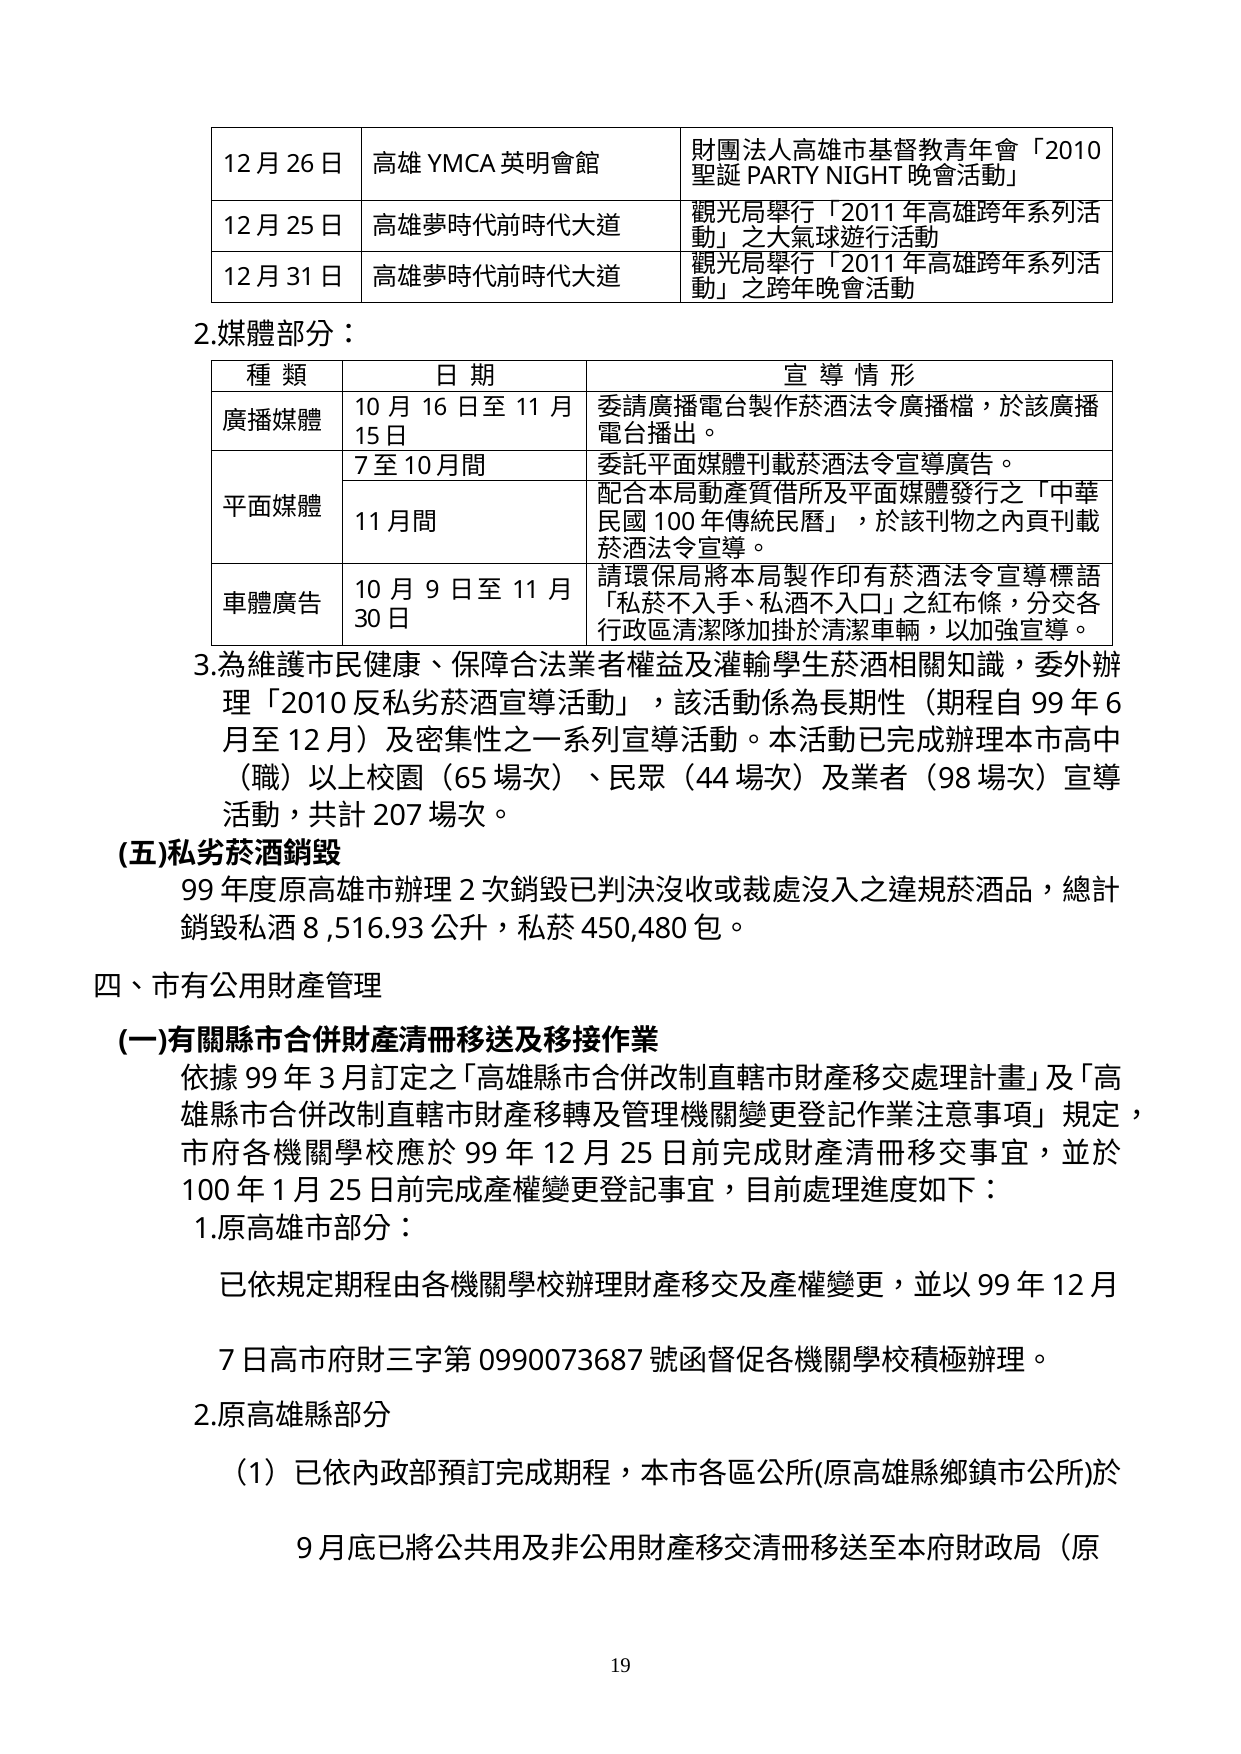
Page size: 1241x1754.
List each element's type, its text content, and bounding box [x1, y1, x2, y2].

text 2.媒體部分： [193, 311, 1122, 353]
table_cell 觀光局舉行「2011年高雄跨年系列活動」之跨年晚會活動 [681, 252, 1112, 302]
table_cell 12月31日 [212, 252, 361, 302]
table_cell 車體廣告 [212, 564, 342, 645]
table_header 日 期 [343, 361, 586, 391]
table_header 種 類 [212, 361, 342, 391]
table_cell 委請廣播電台製作菸酒法令廣播檔，於該廣播電台播出。 [587, 392, 1112, 450]
table_cell 高雄YMCA英明會館 [362, 128, 680, 200]
text 已依規定期程由各機關學校辦理財產移交及產權變更，並以99年12月7日高市府財三字第0990073687號函督促各機關學校積極辦理。 [218, 1246, 1122, 1396]
text 3.為維護市民健康、保障合法業者權益及灌輸學生菸酒相關知識，委外辦理「2010反私劣菸酒宣導活動」，該活動係為長期性（期程自99年6月至12月）及密集性之一系列宣導活動。本活動已完成辦理本市高中（職）以上校園（65場次）、民眾（44場次）及業者（98場次）宣導活動，共計207場次。 [193, 646, 1122, 833]
table_cell 高雄夢時代前時代大道 [362, 201, 680, 251]
text 2.原高雄縣部分 [193, 1396, 1122, 1433]
table_cell 12月25日 [212, 201, 361, 251]
table_cell 財團法人高雄市基督教青年會「2010聖誕PARTY NIGHT晚會活動」 [681, 128, 1112, 200]
table_cell 10月16日至11月15日 [343, 392, 586, 450]
table_cell 12月26日 [212, 128, 361, 200]
table_cell 7至10月間 [343, 451, 586, 480]
text 99年度原高雄市辦理2次銷毀已判決沒收或裁處沒入之違規菸酒品，總計銷毀私酒8 ,516.93公升，私菸450,480包。 [181, 871, 1122, 946]
table_header 宣 導 情 形 [587, 361, 1112, 391]
table_cell 委託平面媒體刊載菸酒法令宣導廣告。 [587, 451, 1112, 480]
text 1.原高雄市部分： [193, 1208, 1122, 1246]
table_cell 11月間 [343, 481, 586, 562]
table_cell 平面媒體 [212, 451, 342, 562]
text 四、市有公用財產管理 [93, 946, 1122, 1021]
text (一)有關縣市合併財產清冊移送及移接作業 [118, 1021, 1122, 1058]
table_cell 10月9日至11月30日 [343, 564, 586, 645]
text （1）已依內政部預訂完成期程，本市各區公所(原高雄縣鄉鎮市公所)於9月底已將公共用及非公用財產移交清冊移送至本府財政局（原 [218, 1433, 1122, 1583]
table_cell 請環保局將本局製作印有菸酒法令宣導標語「私菸不入手、私酒不入口」之紅布條，分交各行政區清潔隊加掛於清潔車輛，以加強宣導。 [587, 564, 1112, 645]
table_cell 廣播媒體 [212, 392, 342, 450]
text (五)私劣菸酒銷毀 [118, 833, 1122, 871]
text 依據99年3月訂定之「高雄縣市合併改制直轄市財產移交處理計畫」及「高雄縣市合併改制直轄市財產移轉及管理機關變更登記作業注意事項」規定，市府各機關學校應於99年12月25日前完成財產清冊移交事宜，並於100年1月25日前完成產權變更登記事宜，目前處理進度如下： [181, 1058, 1122, 1208]
table_cell 高雄夢時代前時代大道 [362, 252, 680, 302]
table_cell 觀光局舉行「2011年高雄跨年系列活動」之大氣球遊行活動 [681, 201, 1112, 251]
table_cell 配合本局動產質借所及平面媒體發行之「中華民國100年傳統民曆」，於該刊物之內頁刊載菸酒法令宣導。 [587, 481, 1112, 562]
